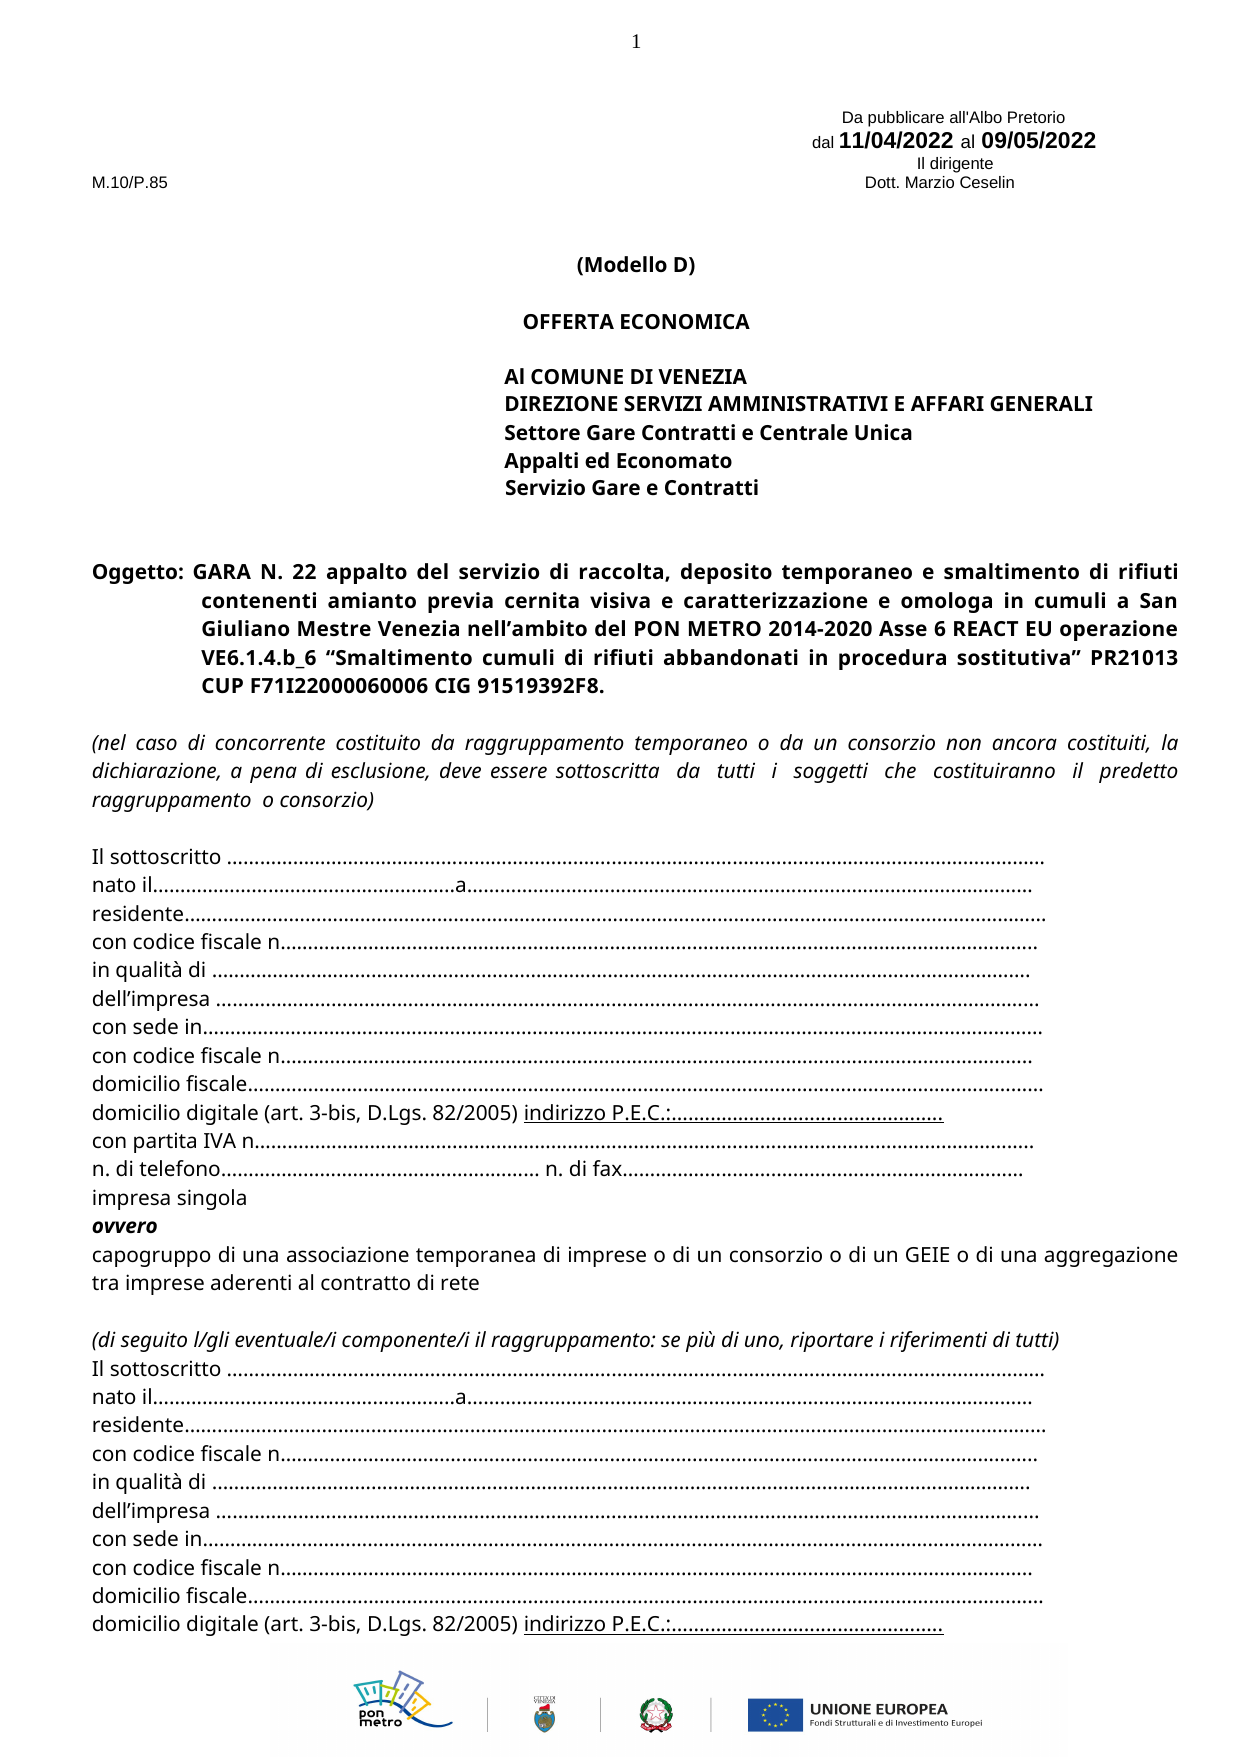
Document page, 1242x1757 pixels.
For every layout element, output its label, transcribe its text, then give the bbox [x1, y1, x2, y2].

list Servizio Gare e Contratti [168, 474, 1180, 501]
text con partita IVA n……………………………………………………………………………..…………………………………………….. [92, 1126, 1180, 1154]
text ovvero [92, 1211, 1180, 1240]
text nato il……………………………...…..…………..a…………………..………………………………..…………………………………… [92, 870, 1180, 899]
text capogruppo di una associazione temporanea di imprese o di un consorzio o di un GEIE o di una aggregazione tra imprese aderenti al contratto di rete [92, 1240, 1180, 1297]
text Il sottoscritto ……………………………………………………………..…………………………………………………………………… [92, 842, 1180, 870]
text (nel caso di concorrente costituito da raggruppamento temporaneo o da un consorzio non ancora costituiti, la dichiarazione, a pena di esclusione, deve essere sottoscritta da tutti i soggetti che costituiranno il predetto raggruppamento o consorzio) [92, 728, 1180, 813]
text con codice fiscale n……………………………………………………………………………...……………………………………….. [92, 1553, 1180, 1581]
text in qualità di ..…………………………………….……………………………………...……………………………………….…………. [92, 956, 1180, 984]
text (Modello D) [92, 250, 1180, 279]
text dell’impresa …………………………………………………………………………………………………………………………………... [92, 1496, 1180, 1524]
picture [269, 1643, 1069, 1757]
text Oggetto: GARA N. 22 appalto del servizio di raccolta, deposito temporaneo e smaltimento di rifiuti contenenti amianto previa cernita visiva e caratterizzazione e omologa in cumuli a San Giuliano Mestre Venezia nell’ambito del PON METRO 2014-2020 Asse 6 REACT EU operazione VE6.1.4.b_6 “Smaltimento cumuli di rifiuti abbandonati in procedura sostitutiva” PR21013 CUP F71I22000060006 CIG 91519392F8. [92, 557, 1180, 699]
text domicilio fiscale…………………………………………………………………………….………………………………………………… [92, 1581, 1180, 1609]
text n. di telefono………………………...……………….……… n. di fax………………...…….……………………………………… [92, 1154, 1180, 1183]
text residente…….…………………………………………………………………………...……………………………………………………… [92, 1411, 1180, 1439]
text Appalti ed Economato [504, 446, 1180, 474]
text con codice fiscale n………………………………………………………………….…………………………………………………….. [92, 1439, 1180, 1467]
text (di seguito l/gli eventuale/i componente/i il raggruppamento: se più di uno, riportare i riferimenti di tutti) [92, 1325, 1180, 1354]
text DIREZIONE SERVIZI AMMINISTRATIVI E AFFARI GENERALI [504, 389, 1180, 418]
text con codice fiscale n……………………………………………………………………………...……………………………………….. [92, 1041, 1180, 1069]
text domicilio digitale (art. 3-bis, D.Lgs. 82/2005) indirizzo P.E.C.:........…………….......................... [92, 1098, 1180, 1126]
text con codice fiscale n………………………………………………………………….…………………………………………………….. [92, 927, 1180, 956]
text domicilio fiscale…………………………………………………………………………….………………………………………………… [92, 1069, 1180, 1098]
text OFFERTA ECONOMICA [92, 307, 1180, 336]
text residente…….…………………………………………………………………………...……………………………………………………… [92, 899, 1180, 927]
text nato il……………………………...…..…………..a…………………..………………………………..…………………………………… [92, 1382, 1180, 1411]
text dell’impresa …………………………………………………………………………………………………………………………………... [92, 984, 1180, 1012]
text domicilio digitale (art. 3-bis, D.Lgs. 82/2005) indirizzo P.E.C.:........…………….......................... [92, 1609, 1180, 1638]
text con sede in…………………………………………………………………………………...………………………………………………… [92, 1524, 1180, 1553]
text in qualità di ..…………………………………….……………………………………...……………………………………….…………. [92, 1467, 1180, 1496]
text con sede in…………………………………………………………………………………...………………………………………………… [92, 1012, 1180, 1041]
text Il sottoscritto ……………………………………………………………..…………………………………………………………………… [92, 1354, 1180, 1382]
text impresa singola [92, 1183, 1180, 1211]
subtitle Al COMUNE DI VENEZIA [504, 364, 1180, 389]
text Settore Gare Contratti e Centrale Unica [504, 418, 1180, 446]
